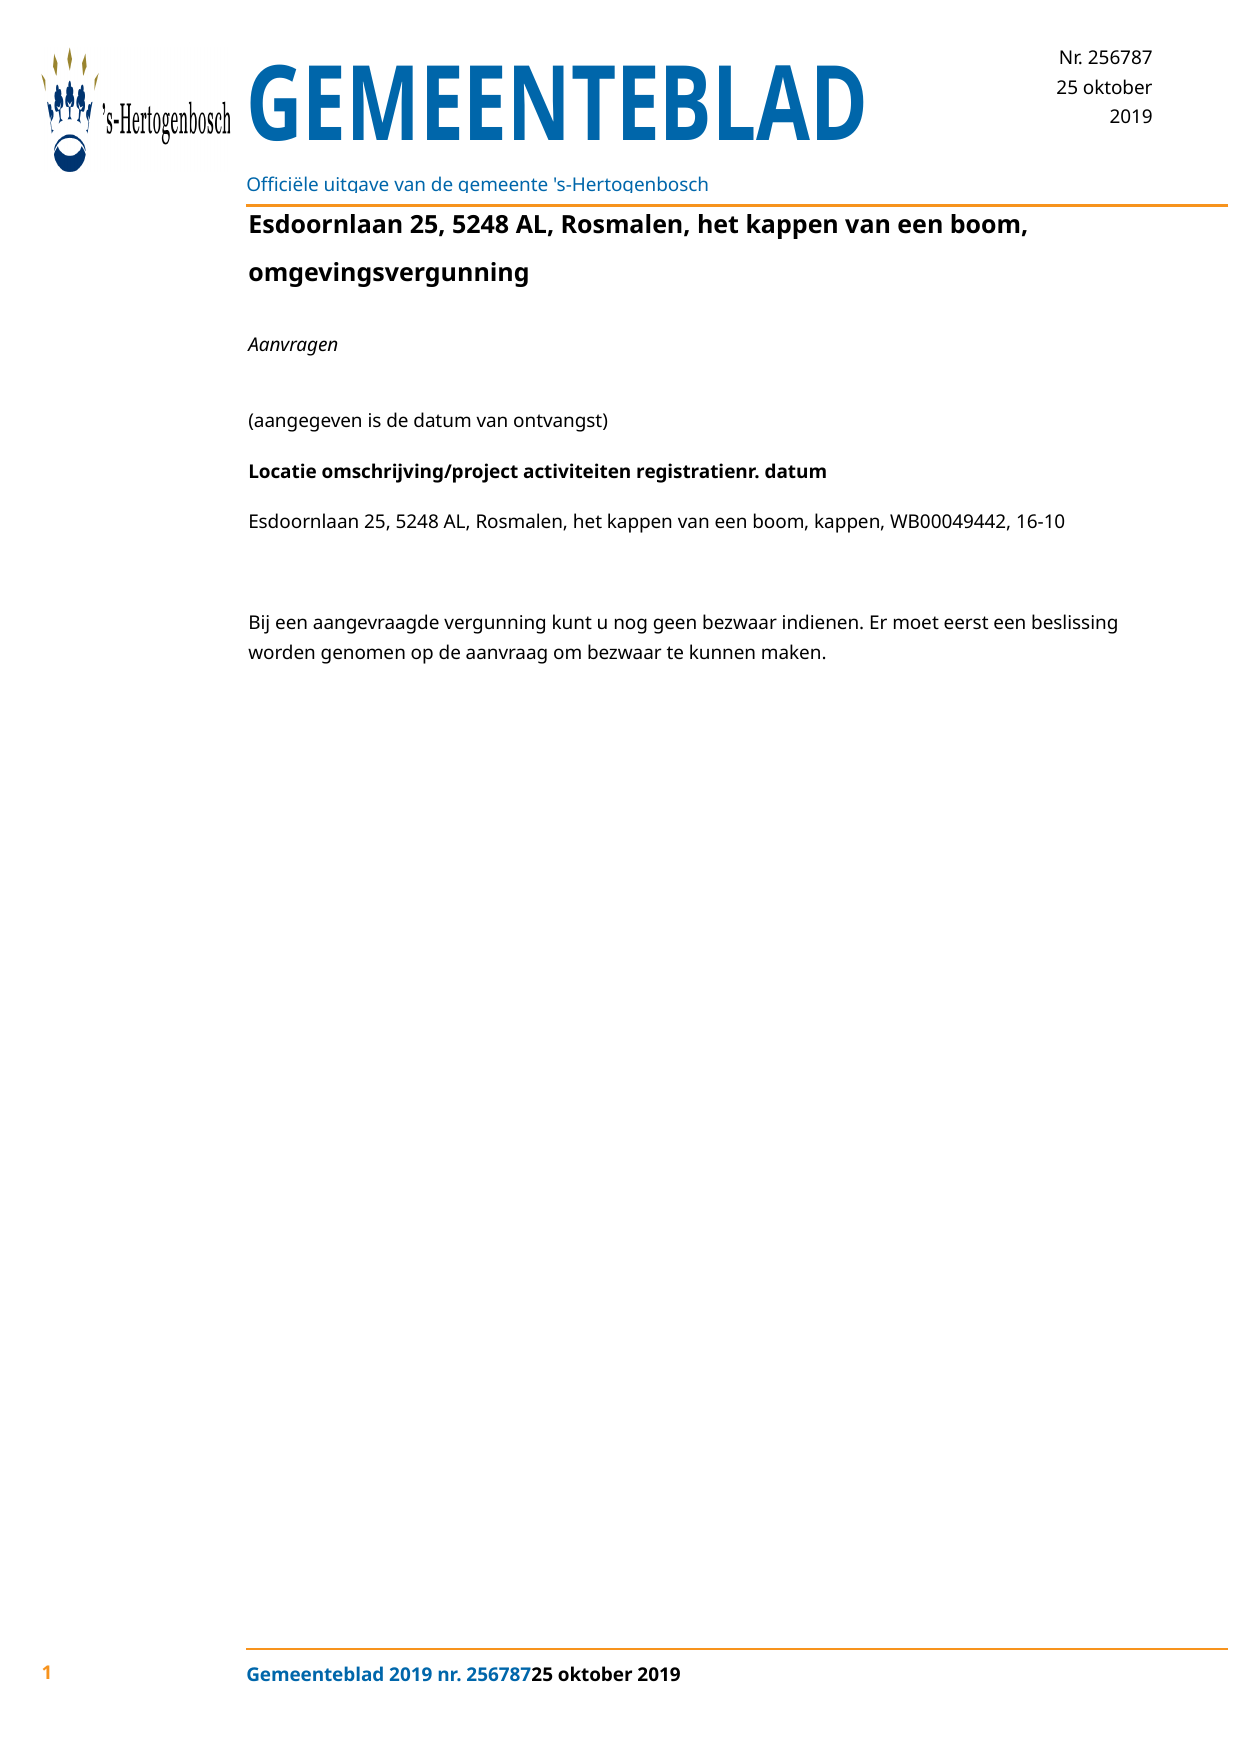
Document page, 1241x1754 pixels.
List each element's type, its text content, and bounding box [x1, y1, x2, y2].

text Esdoornlaan 25, 5248 AL, Rosmalen, het kappen van een boom, omgevingsvergunning [248, 207, 1152, 288]
text Bij een aangevraagde vergunning kunt u nog geen bezwaar indienen. Er moet eerst een beslissing worden genomen op de aanvraag om bezwaar te kunnen maken. [248, 609, 1152, 664]
picture [41, 47, 231, 172]
text Esdoornlaan 25, 5248 AL, Rosmalen, het kappen van een boom, kappen, WB00049442, 16-10 [248, 508, 1152, 534]
text Aanvragen [248, 331, 1152, 357]
text (aangegeven is de datum van ontvangst) [248, 408, 1152, 433]
text Locatie omschrijving/project activiteiten registratienr. datum [248, 458, 1152, 484]
